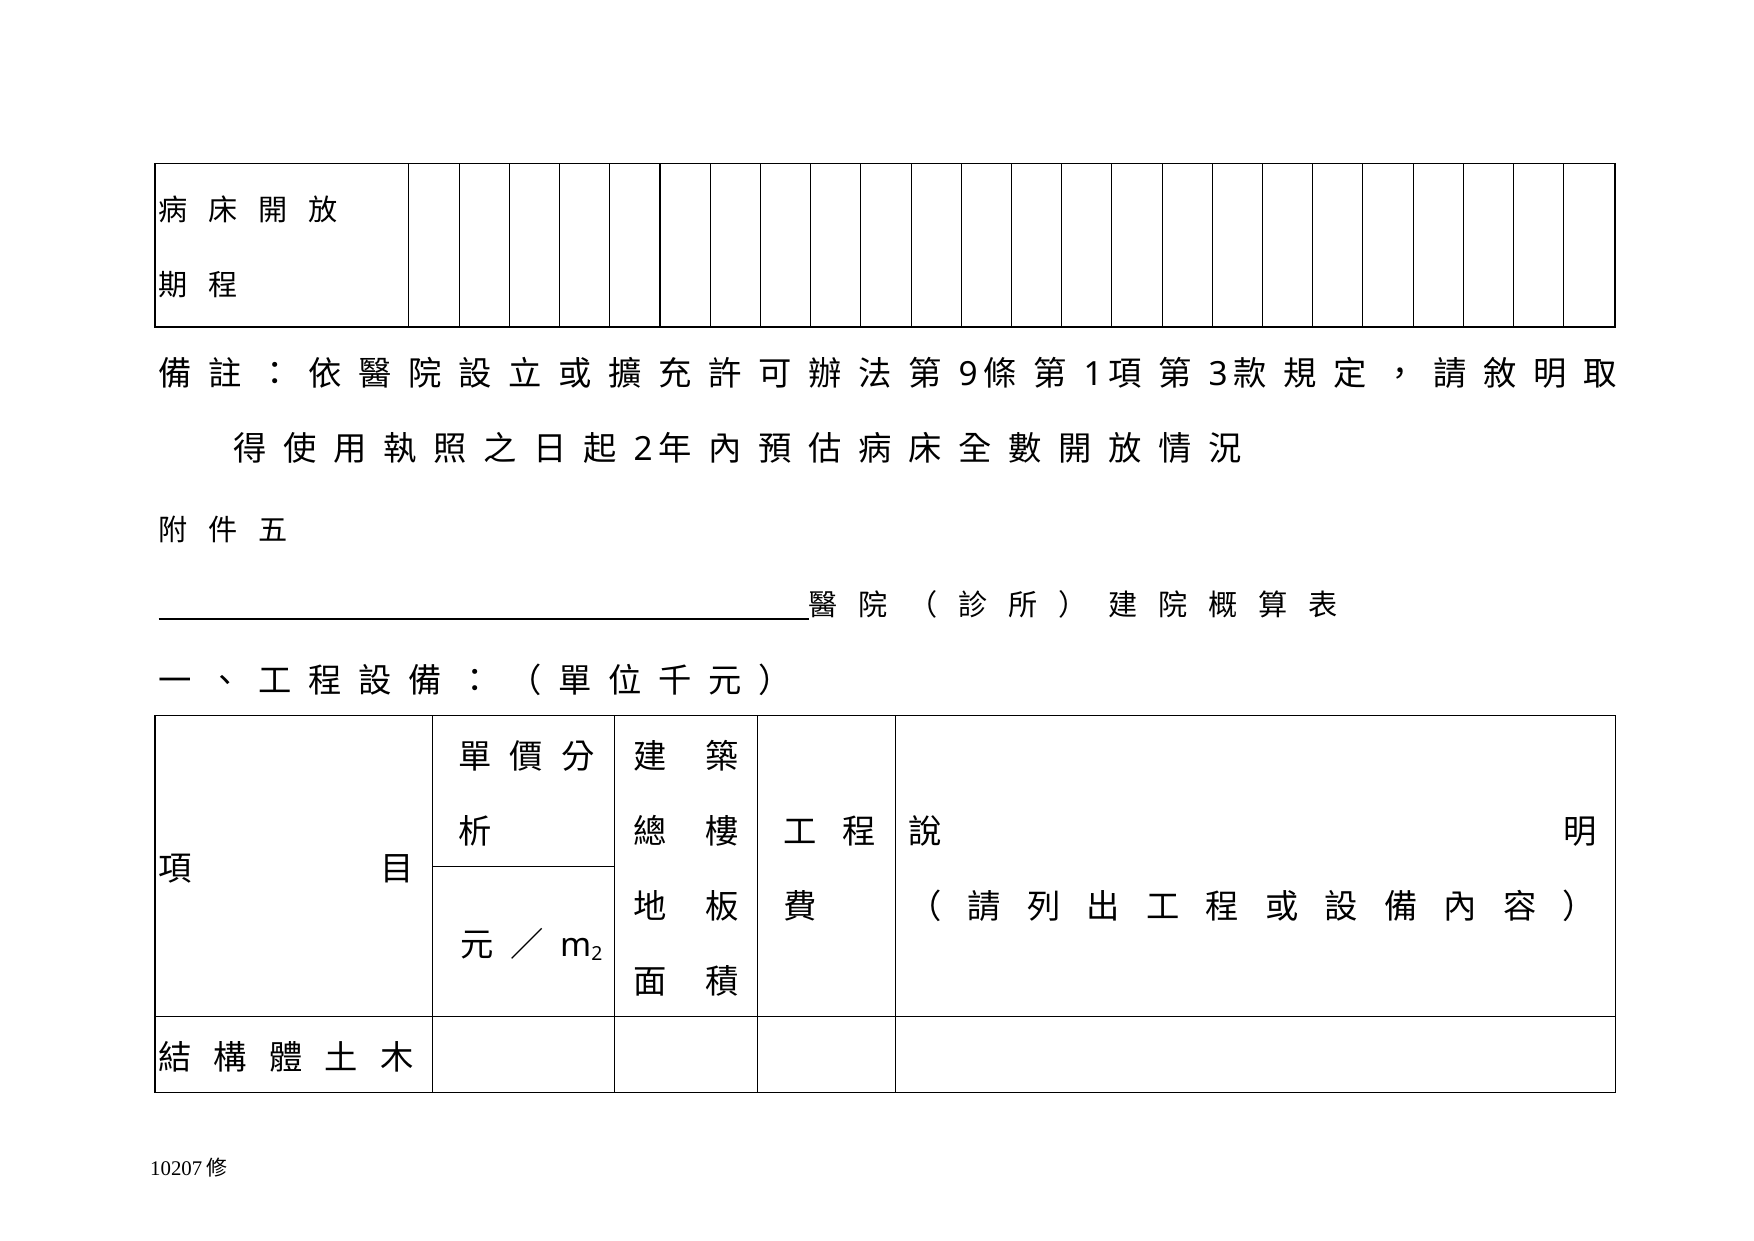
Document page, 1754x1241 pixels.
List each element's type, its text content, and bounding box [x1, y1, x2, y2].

table_header 項目 [156, 716, 432, 1016]
table_header 工程費 [758, 716, 895, 1016]
table_cell [1012, 164, 1061, 326]
table_cell [711, 164, 760, 326]
table_cell [661, 164, 710, 326]
table_header 建築總樓 地板面積 [615, 716, 757, 1016]
table_cell [1363, 164, 1413, 326]
table_cell [811, 164, 860, 326]
text 附件五 [158, 490, 1633, 565]
table_cell [761, 164, 810, 326]
table_cell [861, 164, 911, 326]
table_cell [1514, 164, 1563, 326]
table_cell [758, 1017, 895, 1092]
table_cell [1112, 164, 1162, 326]
table_cell [615, 1017, 757, 1092]
table_cell [962, 164, 1011, 326]
table_cell [610, 164, 659, 326]
table_cell [460, 164, 509, 326]
table_cell [1564, 164, 1614, 326]
table_header 單價分析 [433, 716, 614, 866]
table_cell [433, 1017, 614, 1092]
table_cell [560, 164, 609, 326]
table_cell [510, 164, 559, 326]
text 一、工程設備：（單位千元） [158, 640, 1633, 715]
table_cell [409, 164, 459, 326]
table_header 說明 （請列出工程或設備內容） [896, 716, 1615, 1016]
table_cell [1062, 164, 1111, 326]
table_cell [912, 164, 961, 326]
table_cell [1313, 164, 1362, 326]
table_cell 結構體土木 [156, 1017, 432, 1092]
text 醫院（診所）建院概算表 [158, 565, 1633, 640]
table_cell 元／m2 [433, 867, 614, 1016]
table_cell [1464, 164, 1513, 326]
table_cell [896, 1017, 1615, 1092]
table_cell 病床開放期程 [156, 164, 408, 326]
table_cell [1414, 164, 1463, 326]
table_cell [1163, 164, 1212, 326]
table_cell [1263, 164, 1312, 326]
table_cell [1213, 164, 1262, 326]
text 備註：依醫院設立或擴充許可辦法第9條第1項第3款規定，請敘明取得使用執照之日起2年內預估病床全數開放情況 [158, 334, 1633, 484]
